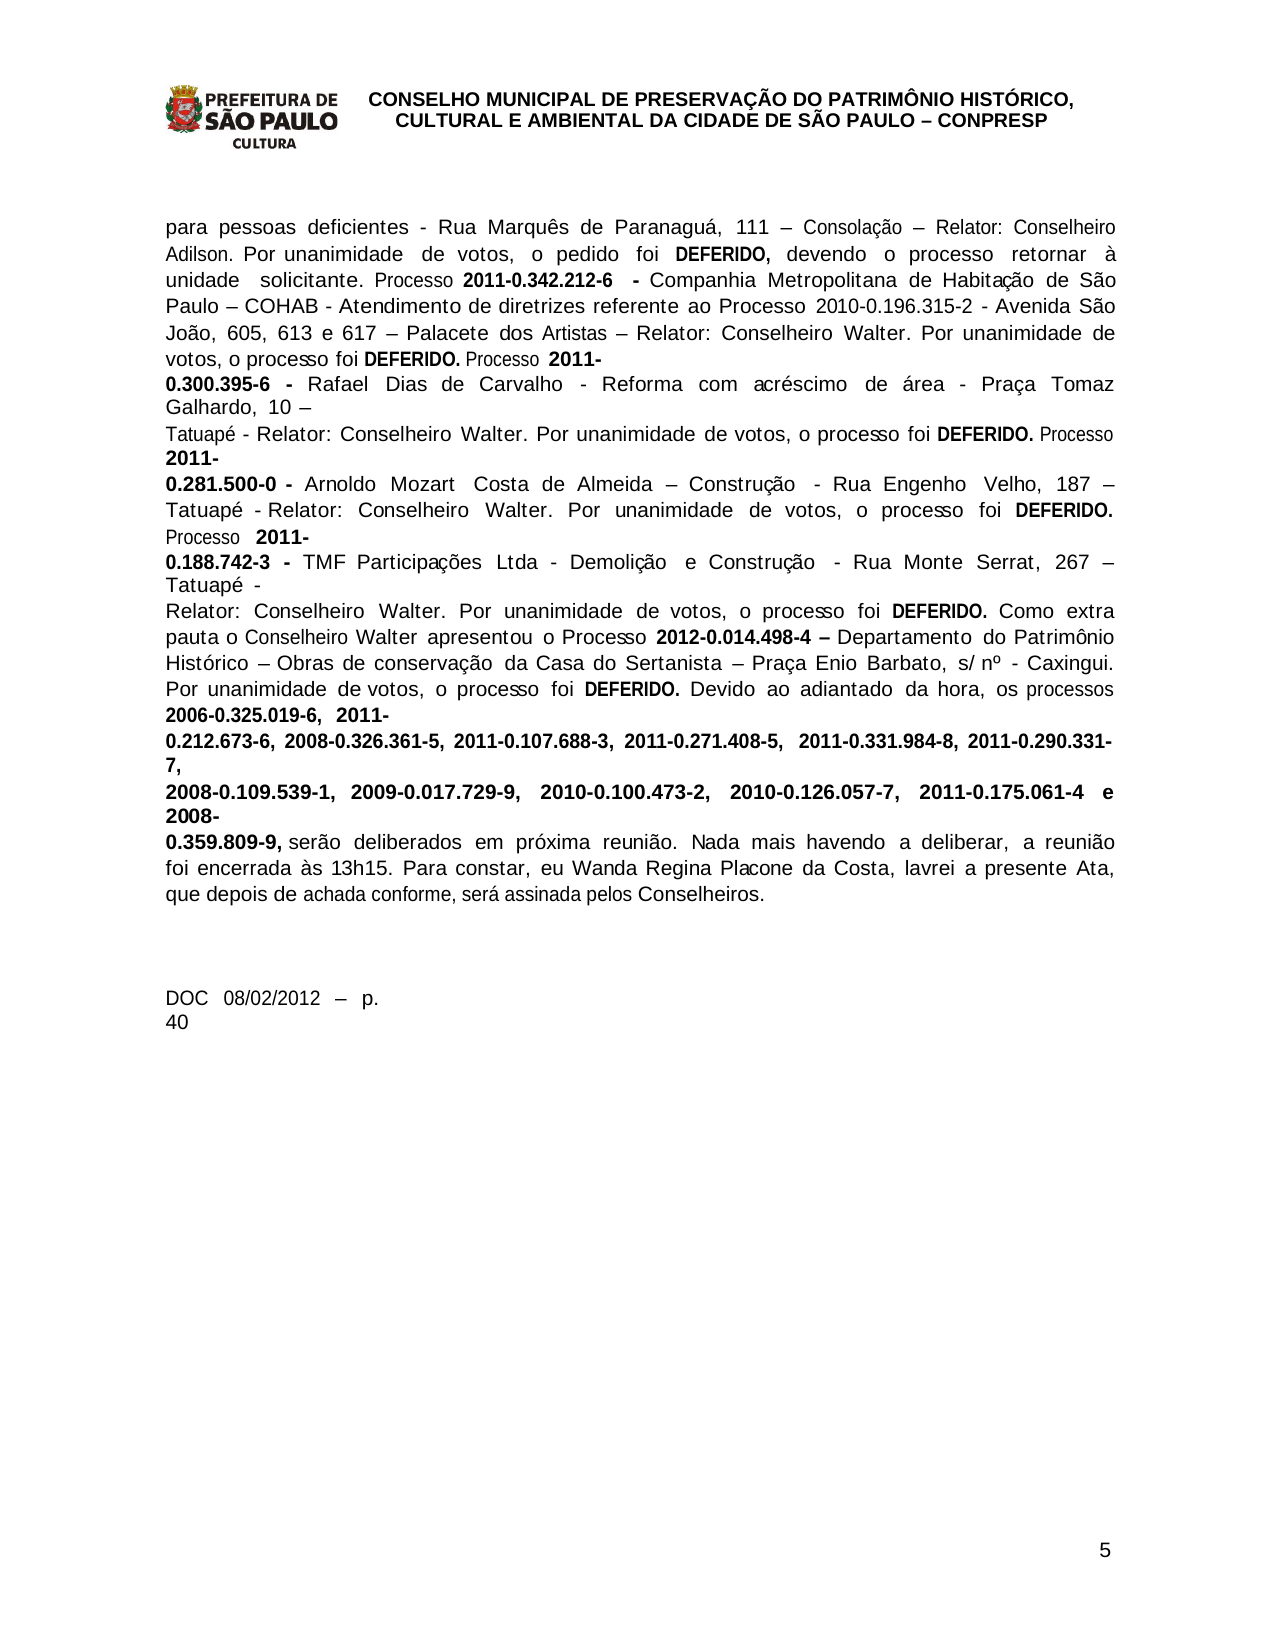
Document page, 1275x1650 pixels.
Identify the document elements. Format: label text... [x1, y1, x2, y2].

text 0.300.395-6 - Rafael Dias de Carvalho - Reforma com acréscimo de área - Praça Tomaz Galhardo, 10 – [165, 373, 1114, 419]
text 0.212.673-6, 2008-0.326.361-5, 2011-0.107.688-3, 2011-0.271.408-5, 2011-0.331.984-8, 2011-0.290.331-7, [165, 729, 1113, 777]
text Relator: Conselheiro Walter. Por unanimidade de votos, o processo foi DEFERIDO. Como extra pauta o Conselheiro Walter apresentou o Processo 2012-0.014.498-4 – Departamento do Patrimônio Histórico – Obras de conservação da Casa do Sertanista – Praça Enio Barbato, s/ nº - Caxingui. Por unanimidade de votos, o processo foi DEFERIDO. Devido ao adiantado da hora, os processos 2006-0.325.019-6, 2011- [165, 599, 1115, 727]
text DOC 08/02/2012 – p. 40 [165, 986, 379, 1034]
text Tatuapé - Relator: Conselheiro Walter. Por unanimidade de votos, o processo foi DEFERIDO. Processo 2011- [165, 422, 1114, 469]
text 0.359.809-9, serão deliberados em próxima reunião. Nada mais havendo a deliberar, a reunião foi encerrada às 13h15. Para constar, eu Wanda Regina Placone da Costa, lavrei a presente Ata, que depois de achada conforme, será assinada pelos Conselheiros. [165, 830, 1115, 906]
text 2008-0.109.539-1, 2009-0.017.729-9, 2010-0.100.473-2, 2010-0.126.057-7, 2011-0.175.061-4 e 2008- [165, 779, 1114, 827]
text para pessoas deficientes - Rua Marquês de Paranaguá, 111 – Consolação – Relator: Conselheiro Adilson. Por unanimidade de votos, o pedido foi DEFERIDO, devendo o processo retornar à unidade solicitante. Processo 2011-0.342.212-6 - Companhia Metropolitana de Habitação de São Paulo – COHAB - Atendimento de diretrizes referente ao Processo 2010-0.196.315-2 - Avenida São João, 605, 613 e 617 – Palacete dos Artistas – Relator: Conselheiro Walter. Por unanimidade de votos, o processo foi DEFERIDO. Processo 2011- [165, 215, 1116, 371]
text 0.188.742-3 - TMF Participações Ltda - Demolição e Construção - Rua Monte Serrat, 267 – Tatuapé - [165, 551, 1114, 597]
text 0.281.500-0 - Arnoldo Mozart Costa de Almeida – Construção - Rua Engenho Velho, 187 – Tatuapé - Relator: Conselheiro Walter. Por unanimidade de votos, o processo foi DEFERIDO. Processo 2011- [165, 472, 1114, 548]
